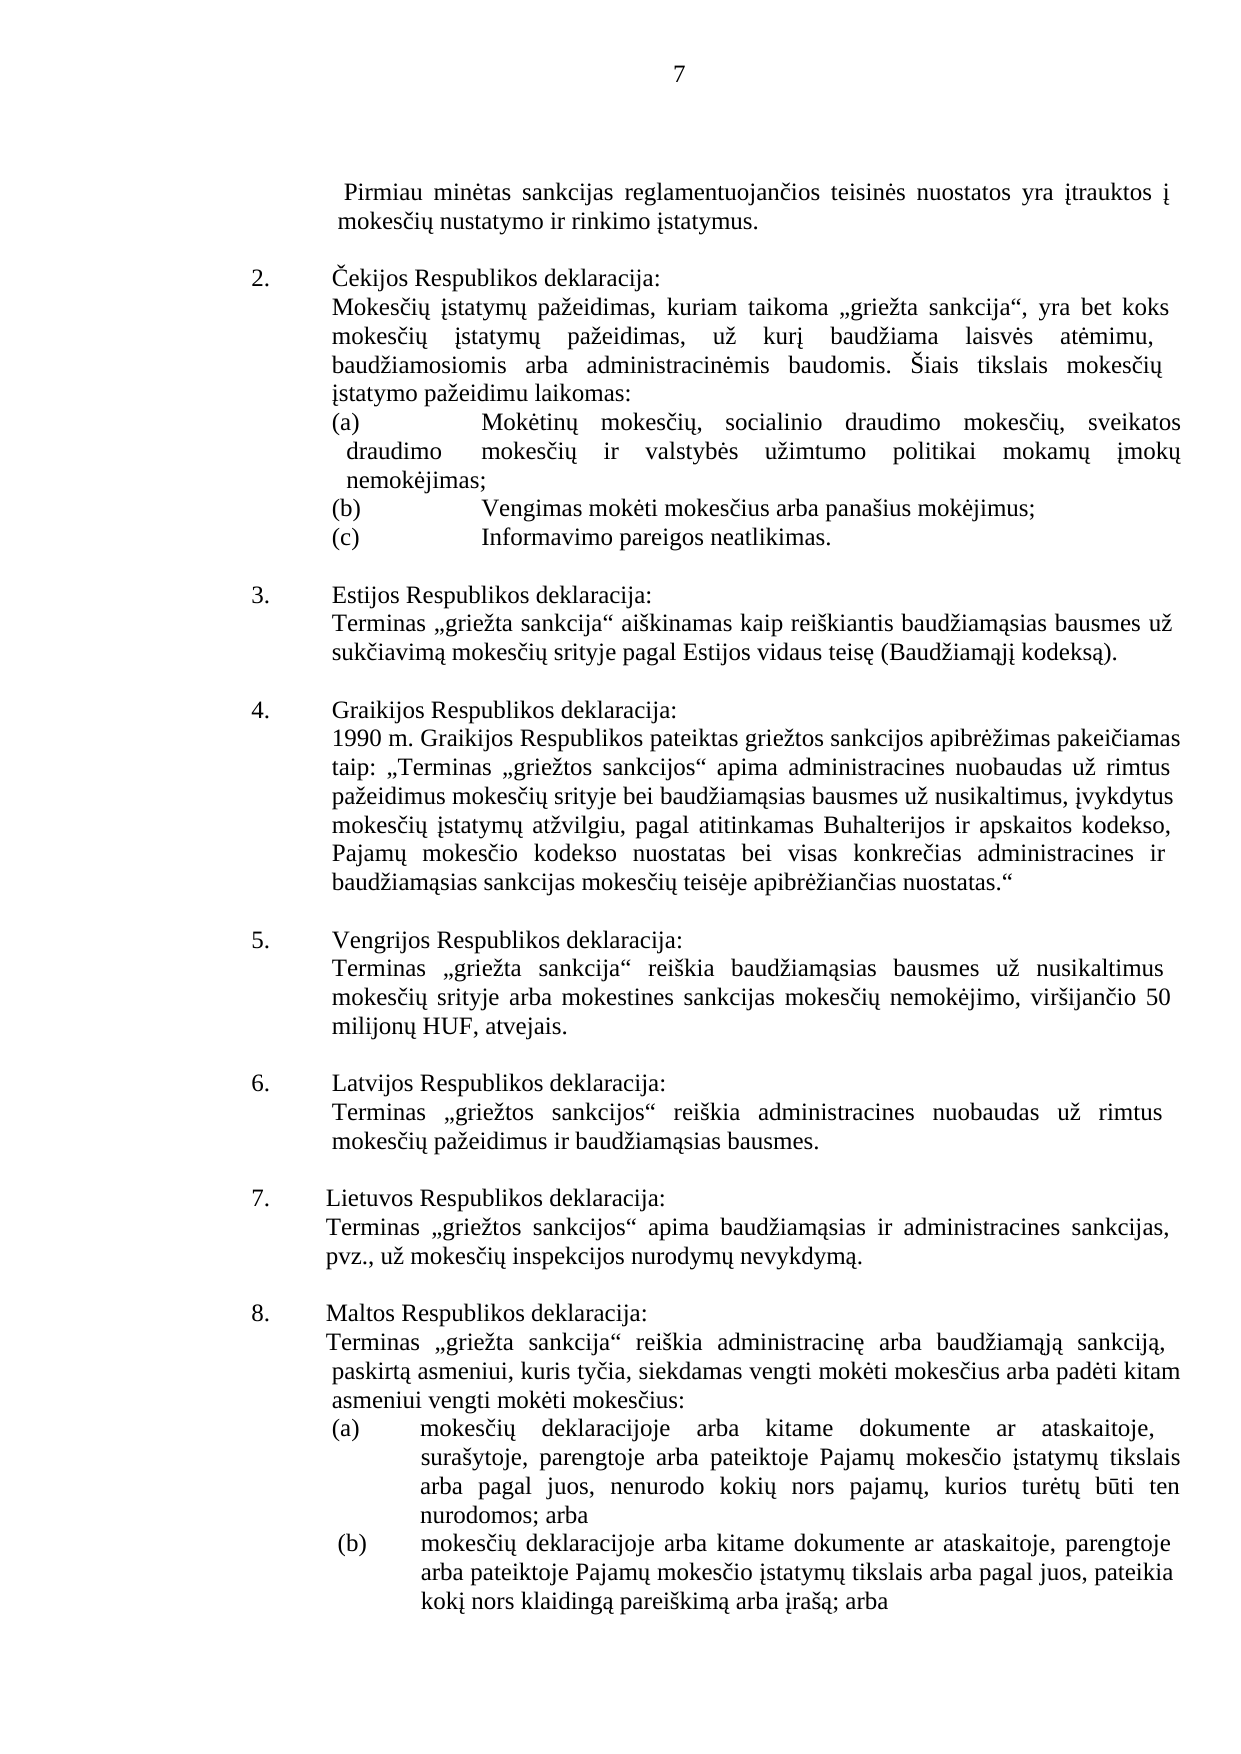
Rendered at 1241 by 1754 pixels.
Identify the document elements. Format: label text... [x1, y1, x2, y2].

text (b) Vengimas mokėti mokesčius arba panašius mokėjimus; [332, 493, 1181, 522]
text (a) mokesčių deklaracijoje arba kitame dokumente ar ataskaitoje, surašytoje, parengtoje arba pateiktoje Pajamų mokesčio įstatymų tikslais arba pagal juos, nenurodo kokių nors pajamų, kurios turėtų būti ten nurodomos; arba [332, 1413, 1181, 1528]
text Terminas „griežta sankcija“ reiškia baudžiamąsias bausmes už nusikaltimus mokesčių srityje arba mokestines sankcijas mokesčių nemokėjimo, viršijančio 50 milijonų HUF, atvejais. [296, 953, 1181, 1040]
text (c) Informavimo pareigos neatlikimas. [332, 522, 1181, 551]
text 3. Estijos Respublikos deklaracija: [177, 580, 1181, 608]
text Pirmiau minėtas sankcijas reglamentuojančios teisinės nuostatos yra įtrauktos į mokesčių nustatymo ir rinkimo įstatymus. [296, 177, 1181, 235]
text 4. Graikijos Respublikos deklaracija: [177, 695, 1181, 723]
text Terminas „griežtos sankcijos“ apima baudžiamąsias ir administracines sankcijas, pvz., už mokesčių inspekcijos nurodymų nevykdymą. [296, 1212, 1181, 1270]
text Terminas „griežtos sankcijos“ reiškia administracines nuobaudas už rimtus mokesčių pažeidimus ir baudžiamąsias bausmes. [296, 1097, 1181, 1155]
text 1990 m. Graikijos Respublikos pateiktas griežtos sankcijos apibrėžimas pakeičiamas taip: „Terminas „griežtos sankcijos“ apima administracines nuobaudas už rimtus pažeidimus mokesčių srityje bei baudžiamąsias bausmes už nusikaltimus, įvykdytus mokesčių įstatymų atžvilgiu, pagal atitinkamas Buhalterijos ir apskaitos kodekso, Pajamų mokesčio kodekso nuostatas bei visas konkrečias administracines ir baudžiamąsias sankcijas mokesčių teisėje apibrėžiančias nuostatas.“ [296, 723, 1181, 896]
text 5. Vengrijos Respublikos deklaracija: [177, 925, 1181, 953]
text 8. Maltos Respublikos deklaracija: [177, 1298, 1181, 1327]
text (b) mokesčių deklaracijoje arba kitame dokumente ar ataskaitoje, parengtoje arba pateiktoje Pajamų mokesčio įstatymų tikslais arba pagal juos, pateikia kokį nors klaidingą pareiškimą arba įrašą; arba [337, 1528, 1181, 1615]
text Mokesčių įstatymų pažeidimas, kuriam taikoma „griežta sankcija“, yra bet koks mokesčių įstatymų pažeidimas, už kurį baudžiama laisvės atėmimu, baudžiamosiomis arba administracinėmis baudomis. Šiais tikslais mokesčių įstatymo pažeidimu laikomas: [296, 292, 1181, 407]
text 7. Lietuvos Respublikos deklaracija: [177, 1183, 1181, 1212]
text 6. Latvijos Respublikos deklaracija: [177, 1068, 1181, 1097]
text Terminas „griežta sankcija“ aiškinamas kaip reiškiantis baudžiamąsias bausmes už sukčiavimą mokesčių srityje pagal Estijos vidaus teisę (Baudžiamąjį kodeksą). [296, 608, 1181, 666]
text Terminas „griežta sankcija“ reiškia administracinę arba baudžiamąją sankciją, paskirtą asmeniui, kuris tyčia, siekdamas vengti mokėti mokesčius arba padėti kitam asmeniui vengti mokėti mokesčius: [296, 1327, 1181, 1413]
text 2. Čekijos Respublikos deklaracija: [177, 263, 1181, 292]
text (a) Mokėtinų mokesčių, socialinio draudimo mokesčių, sveikatos draudimo mokesčių ir valstybės užimtumo politikai mokamų įmokų nemokėjimas; [332, 407, 1181, 493]
